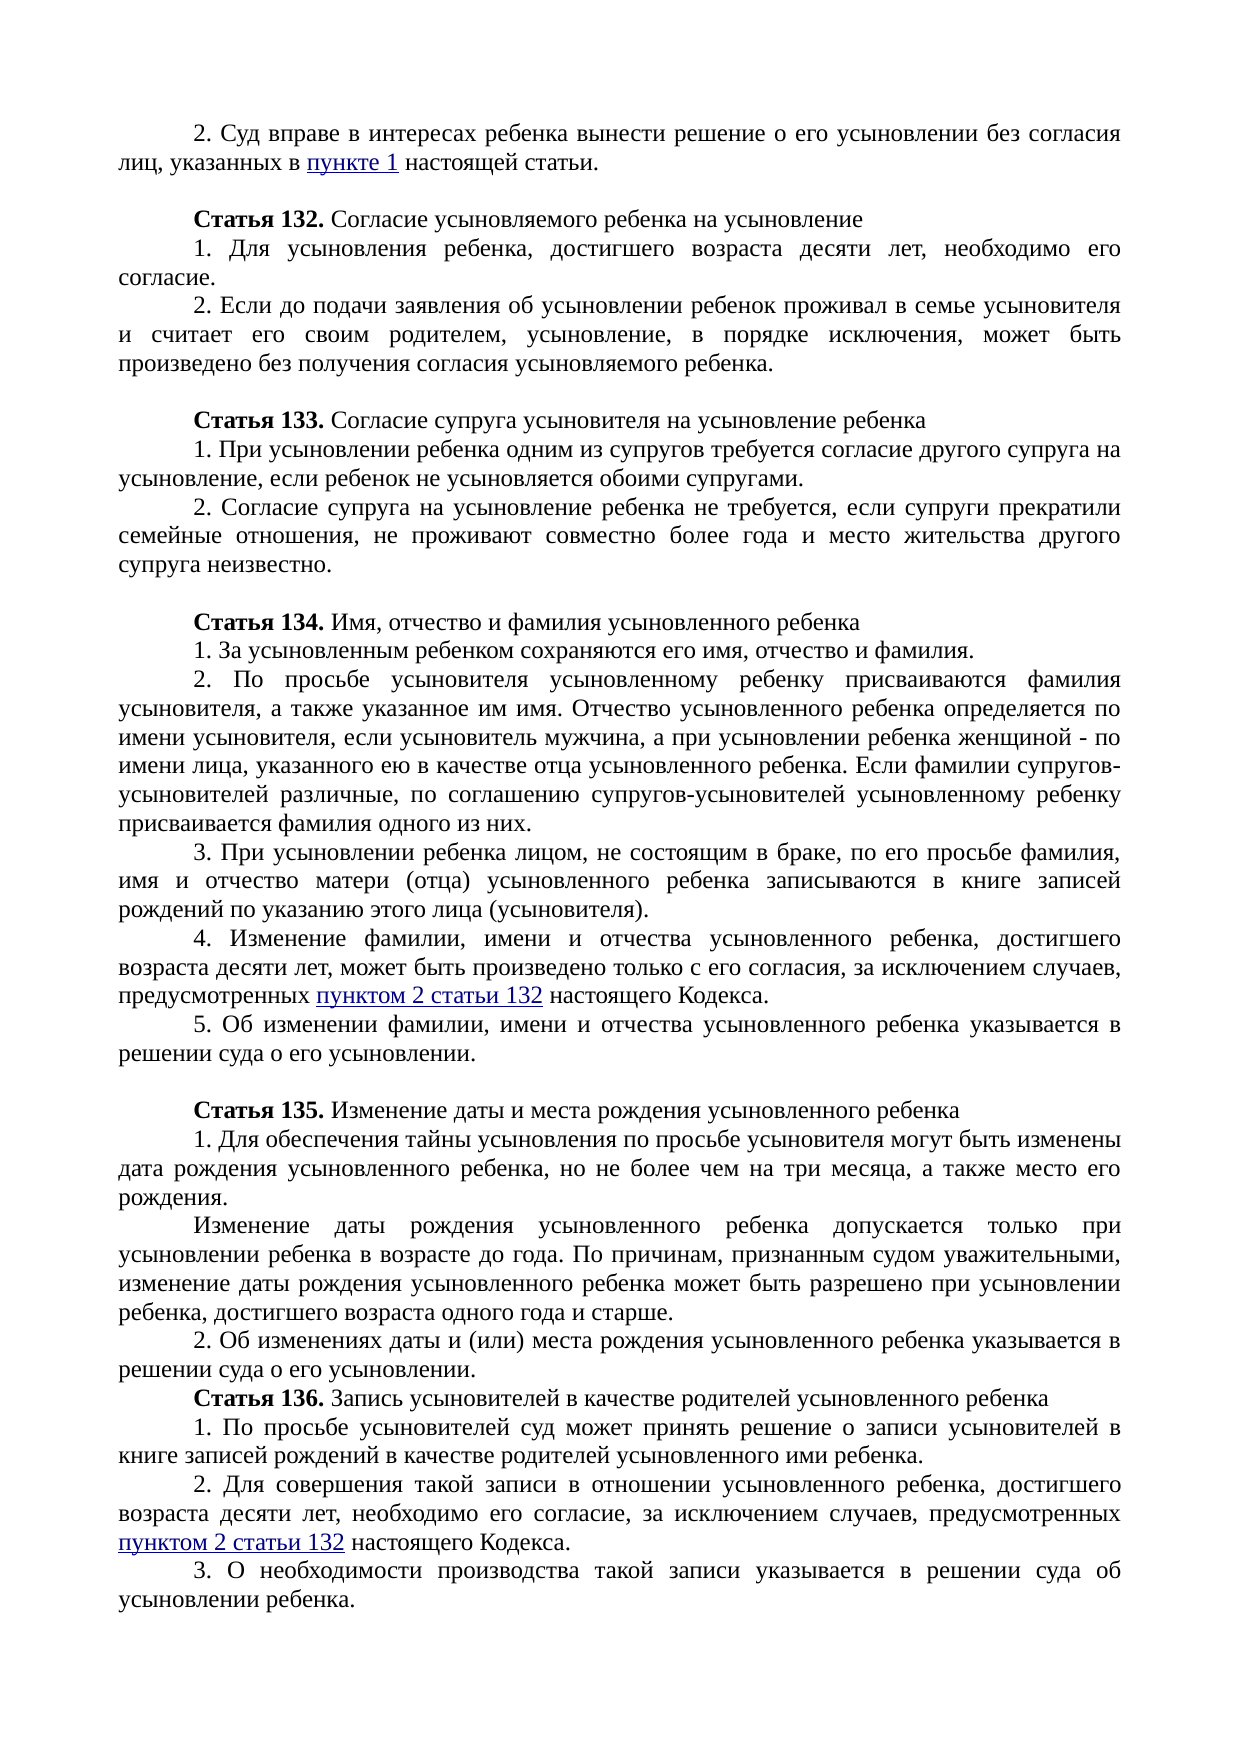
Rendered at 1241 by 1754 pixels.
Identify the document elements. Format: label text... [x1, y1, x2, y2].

text 3. О необходимости производства такой записи указывается в решении суда об усыновлении ребенка. [118, 1556, 1122, 1613]
text 1. За усыновленным ребенком сохраняются его имя, отчество и фамилия. [118, 636, 1122, 664]
text 1. Для обеспечения тайны усыновления по просьбе усыновителя могут быть изменены дата рождения усыновленного ребенка, но не более чем на три месяца, а также место его рождения. [118, 1124, 1122, 1211]
text Статья 136. Запись усыновителей в качестве родителей усыновленного ребенка [193, 1383, 1122, 1412]
text Статья 135. Изменение даты и места рождения усыновленного ребенка [193, 1096, 1122, 1124]
text 1. При усыновлении ребенка одним из супругов требуется согласие другого супруга на усыновление, если ребенок не усыновляется обоими супругами. [118, 434, 1122, 492]
text Статья 133. Согласие супруга усыновителя на усыновление ребенка [193, 406, 1122, 434]
text 2. Согласие супруга на усыновление ребенка не требуется, если супруги прекратили семейные отношения, не проживают совместно более года и место жительства другого супруга неизвестно. [118, 492, 1122, 578]
text 2. Если до подачи заявления об усыновлении ребенок проживал в семье усыновителя и считает его своим родителем, усыновление, в порядке исключения, может быть произведено без получения согласия усыновляемого ребенка. [118, 291, 1122, 377]
text 2. Об изменениях даты и (или) места рождения усыновленного ребенка указывается в решении суда о его усыновлении. [118, 1326, 1122, 1383]
text 2. По просьбе усыновителя усыновленному ребенку присваиваются фамилия усыновителя, а также указанное им имя. Отчество усыновленного ребенка определяется по имени усыновителя, если усыновитель мужчина, а при усыновлении ребенка женщиной - по имени лица, указанного ею в качестве отца усыновленного ребенка. Если фамилии супругов-усыновителей различные, по соглашению супругов-усыновителей усыновленному ребенку присваивается фамилия одного из них. [118, 664, 1122, 837]
text 2. Для совершения такой записи в отношении усыновленного ребенка, достигшего возраста десяти лет, необходимо его согласие, за исключением случаев, предусмотренных пунктом 2 статьи 132 настоящего Кодекса. [118, 1469, 1122, 1556]
text 1. Для усыновления ребенка, достигшего возраста десяти лет, необходимо его согласие. [118, 233, 1122, 291]
text Изменение даты рождения усыновленного ребенка допускается только при усыновлении ребенка в возрасте до года. По причинам, признанным судом уважительными, изменение даты рождения усыновленного ребенка может быть разрешено при усыновлении ребенка, достигшего возраста одного года и старше. [118, 1211, 1122, 1326]
text 5. Об изменении фамилии, имени и отчества усыновленного ребенка указывается в решении суда о его усыновлении. [118, 1009, 1122, 1067]
text 1. По просьбе усыновителей суд может принять решение о записи усыновителей в книге записей рождений в качестве родителей усыновленного ими ребенка. [118, 1412, 1122, 1469]
text 3. При усыновлении ребенка лицом, не состоящим в браке, по его просьбе фамилия, имя и отчество матери (отца) усыновленного ребенка записываются в книге записей рождений по указанию этого лица (усыновителя). [118, 837, 1122, 923]
text 2. Суд вправе в интересах ребенка вынести решение о его усыновлении без согласия лиц, указанных в пункте 1 настоящей статьи. [118, 118, 1122, 176]
text Статья 132. Согласие усыновляемого ребенка на усыновление [193, 204, 1122, 233]
text Статья 134. Имя, отчество и фамилия усыновленного ребенка [193, 607, 1122, 636]
text 4. Изменение фамилии, имени и отчества усыновленного ребенка, достигшего возраста десяти лет, может быть произведено только с его согласия, за исключением случаев, предусмотренных пунктом 2 статьи 132 настоящего Кодекса. [118, 923, 1122, 1009]
